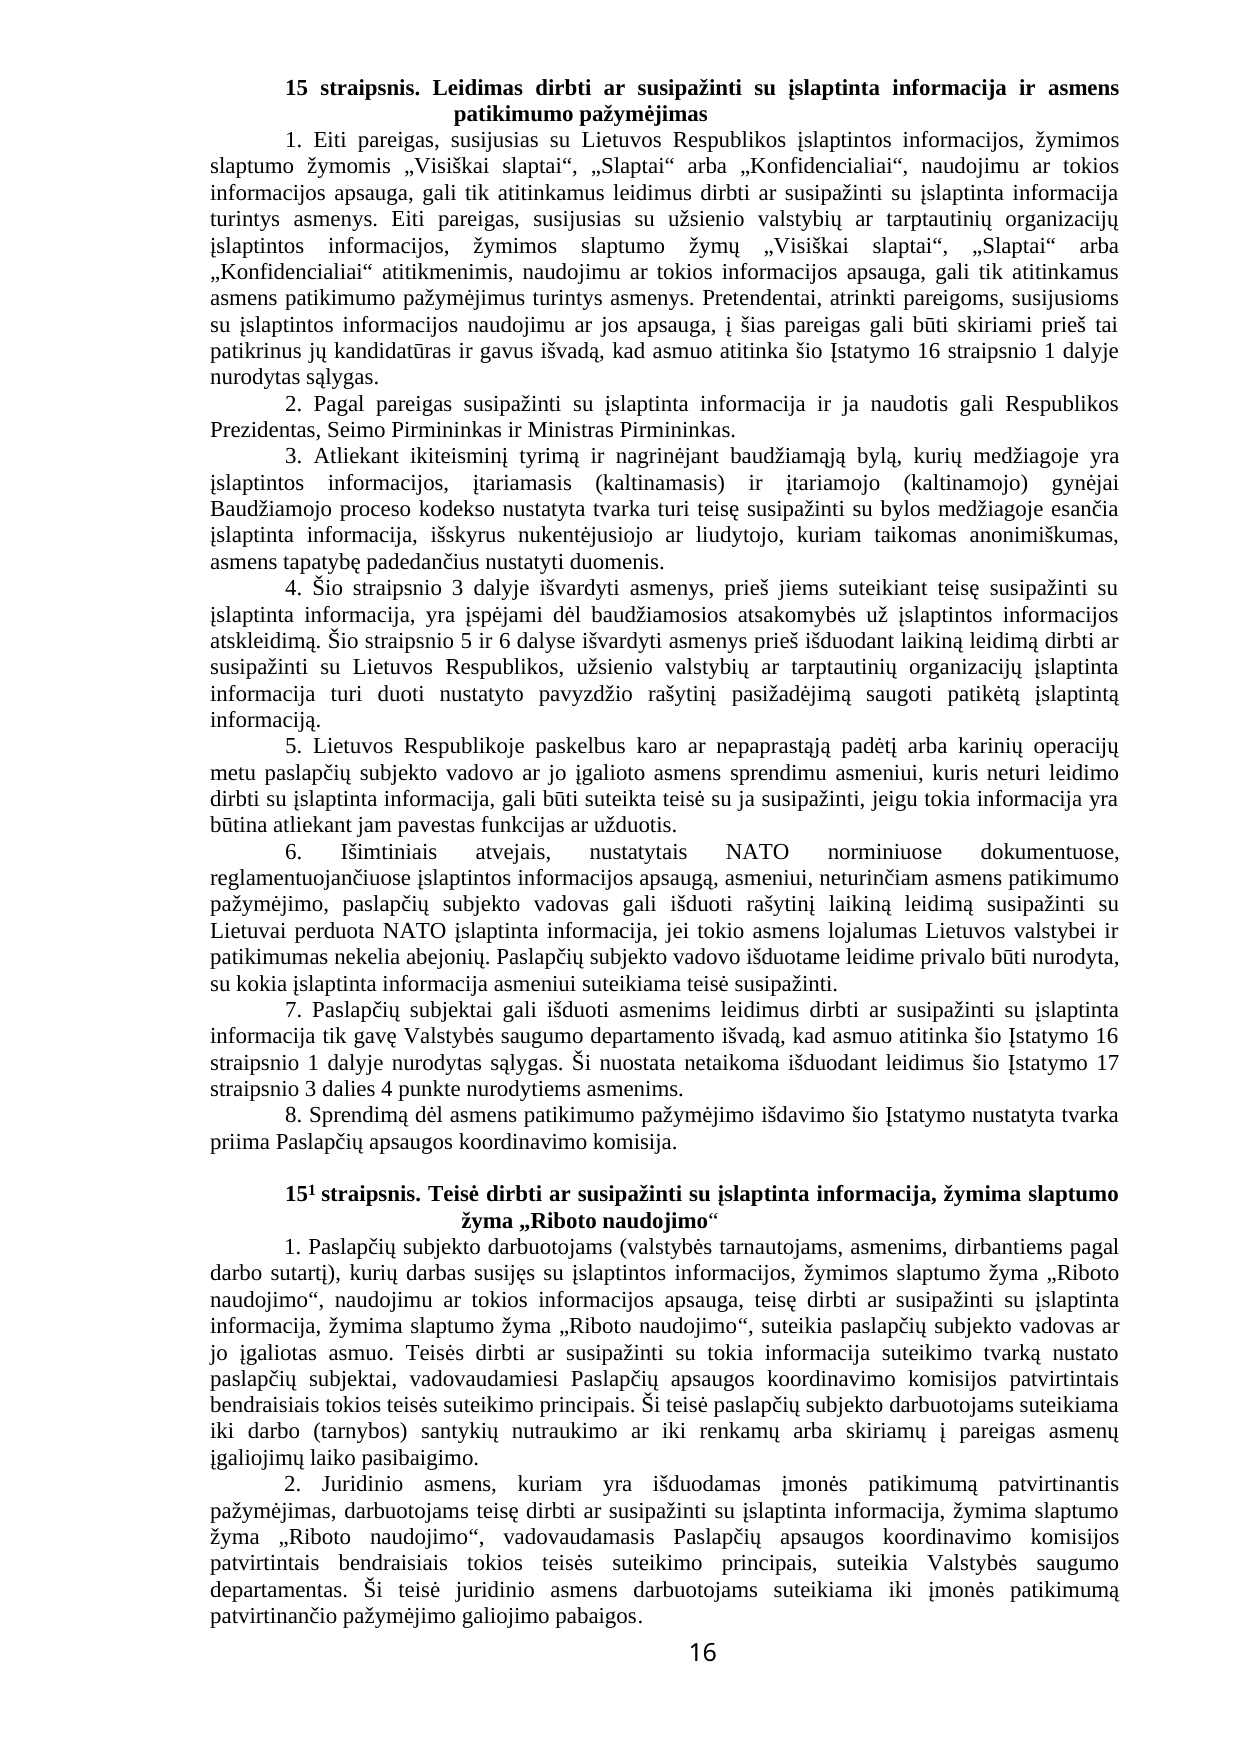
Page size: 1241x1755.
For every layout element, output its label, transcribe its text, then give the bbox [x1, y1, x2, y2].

text 7. Paslapčių subjektai gali išduoti asmenims leidimus dirbti ar susipažinti su įslaptinta informacija tik gavę Valstybės saugumo departamento išvadą, kad asmuo atitinka šio Įstatymo 16 straipsnio 1 dalyje nurodytas sąlygas. Ši nuostata netaikoma išduodant leidimus šio Įstatymo 17 straipsnio 3 dalies 4 punkte nurodytiems asmenims. [210, 996, 1120, 1101]
text 6. Išimtiniais atvejais, nustatytais NATO norminiuose dokumentuose, reglamentuojančiuose įslaptintos informacijos apsaugą, asmeniui, neturinčiam asmens patikimumo pažymėjimo, paslapčių subjekto vadovas gali išduoti rašytinį laikiną leidimą susipažinti su Lietuvai perduota NATO įslaptinta informacija, jei tokio asmens lojalumas Lietuvos valstybei ir patikimumas nekelia abejonių. Paslapčių subjekto vadovo išduotame leidime privalo būti nurodyta, su kokia įslaptinta informacija asmeniui suteikiama teisė susipažinti. [210, 838, 1120, 996]
text 3. Atliekant ikiteisminį tyrimą ir nagrinėjant baudžiamąją bylą, kurių medžiagoje yra įslaptintos informacijos, įtariamasis (kaltinamasis) ir įtariamojo (kaltinamojo) gynėjai Baudžiamojo proceso kodekso nustatyta tvarka turi teisę susipažinti su bylos medžiagoje esančia įslaptinta informacija, išskyrus nukentėjusiojo ar liudytojo, kuriam taikomas anonimiškumas, asmens tapatybę padedančius nustatyti duomenis. [210, 442, 1120, 574]
text 151 straipsnis. Teisė dirbti ar susipažinti su įslaptinta informacija, žymima slaptumo žyma „Riboto naudojimo“ [285, 1180, 1120, 1233]
text 5. Lietuvos Respublikoje paskelbus karo ar nepaprastąją padėtį arba karinių operacijų metu paslapčių subjekto vadovo ar jo įgalioto asmens sprendimu asmeniui, kuris neturi leidimo dirbti su įslaptinta informacija, gali būti suteikta teisė su ja susipažinti, jeigu tokia informacija yra būtina atliekant jam pavestas funkcijas ar užduotis. [210, 732, 1120, 838]
text 4. Šio straipsnio 3 dalyje išvardyti asmenys, prieš jiems suteikiant teisę susipažinti su įslaptinta informacija, yra įspėjami dėl baudžiamosios atsakomybės už įslaptintos informacijos atskleidimą. Šio straipsnio 5 ir 6 dalyse išvardyti asmenys prieš išduodant laikiną leidimą dirbti ar susipažinti su Lietuvos Respublikos, užsienio valstybių ar tarptautinių organizacijų įslaptinta informacija turi duoti nustatyto pavyzdžio rašytinį pasižadėjimą saugoti patikėtą įslaptintą informaciją. [210, 574, 1120, 732]
text 15 straipsnis. Leidimas dirbti ar susipažinti su įslaptinta informacija ir asmens patikimumo pažymėjimas [285, 73, 1120, 126]
text 2. Juridinio asmens, kuriam yra išduodamas įmonės patikimumą patvirtinantis pažymėjimas, darbuotojams teisę dirbti ar susipažinti su įslaptinta informacija, žymima slaptumo žyma „Riboto naudojimo“, vadovaudamasis Paslapčių apsaugos koordinavimo komisijos patvirtintais bendraisiais tokios teisės suteikimo principais, suteikia Valstybės saugumo departamentas. Ši teisė juridinio asmens darbuotojams suteikiama iki įmonės patikimumą patvirtinančio pažymėjimo galiojimo pabaigos. [210, 1470, 1120, 1628]
text 1. Eiti pareigas, susijusias su Lietuvos Respublikos įslaptintos informacijos, žymimos slaptumo žymomis „Visiškai slaptai“, „Slaptai“ arba „Konfidencialiai“, naudojimu ar tokios informacijos apsauga, gali tik atitinkamus leidimus dirbti ar susipažinti su įslaptinta informacija turintys asmenys. Eiti pareigas, susijusias su užsienio valstybių ar tarptautinių organizacijų įslaptintos informacijos, žymimos slaptumo žymų „Visiškai slaptai“, „Slaptai“ arba „Konfidencialiai“ atitikmenimis, naudojimu ar tokios informacijos apsauga, gali tik atitinkamus asmens patikimumo pažymėjimus turintys asmenys. Pretendentai, atrinkti pareigoms, susijusioms su įslaptintos informacijos naudojimu ar jos apsauga, į šias pareigas gali būti skiriami prieš tai patikrinus jų kandidatūras ir gavus išvadą, kad asmuo atitinka šio Įstatymo 16 straipsnio 1 dalyje nurodytas sąlygas. [210, 126, 1120, 390]
text 2. Pagal pareigas susipažinti su įslaptinta informacija ir ja naudotis gali Respublikos Prezidentas, Seimo Pirmininkas ir Ministras Pirmininkas. [210, 390, 1120, 442]
text 1. Paslapčių subjekto darbuotojams (valstybės tarnautojams, asmenims, dirbantiems pagal darbo sutartį), kurių darbas susijęs su įslaptintos informacijos, žymimos slaptumo žyma „Riboto naudojimo“, naudojimu ar tokios informacijos apsauga, teisę dirbti ar susipažinti su įslaptinta informacija, žymima slaptumo žyma „Riboto naudojimo“, suteikia paslapčių subjekto vadovas ar jo įgaliotas asmuo. Teisės dirbti ar susipažinti su tokia informacija suteikimo tvarką nustato paslapčių subjektai, vadovaudamiesi Paslapčių apsaugos koordinavimo komisijos patvirtintais bendraisiais tokios teisės suteikimo principais. Ši teisė paslapčių subjekto darbuotojams suteikiama iki darbo (tarnybos) santykių nutraukimo ar iki renkamų arba skiriamų į pareigas asmenų įgaliojimų laiko pasibaigimo. [210, 1233, 1120, 1470]
text 8. Sprendimą dėl asmens patikimumo pažymėjimo išdavimo šio Įstatymo nustatyta tvarka priima Paslapčių apsaugos koordinavimo komisija. [210, 1101, 1120, 1154]
